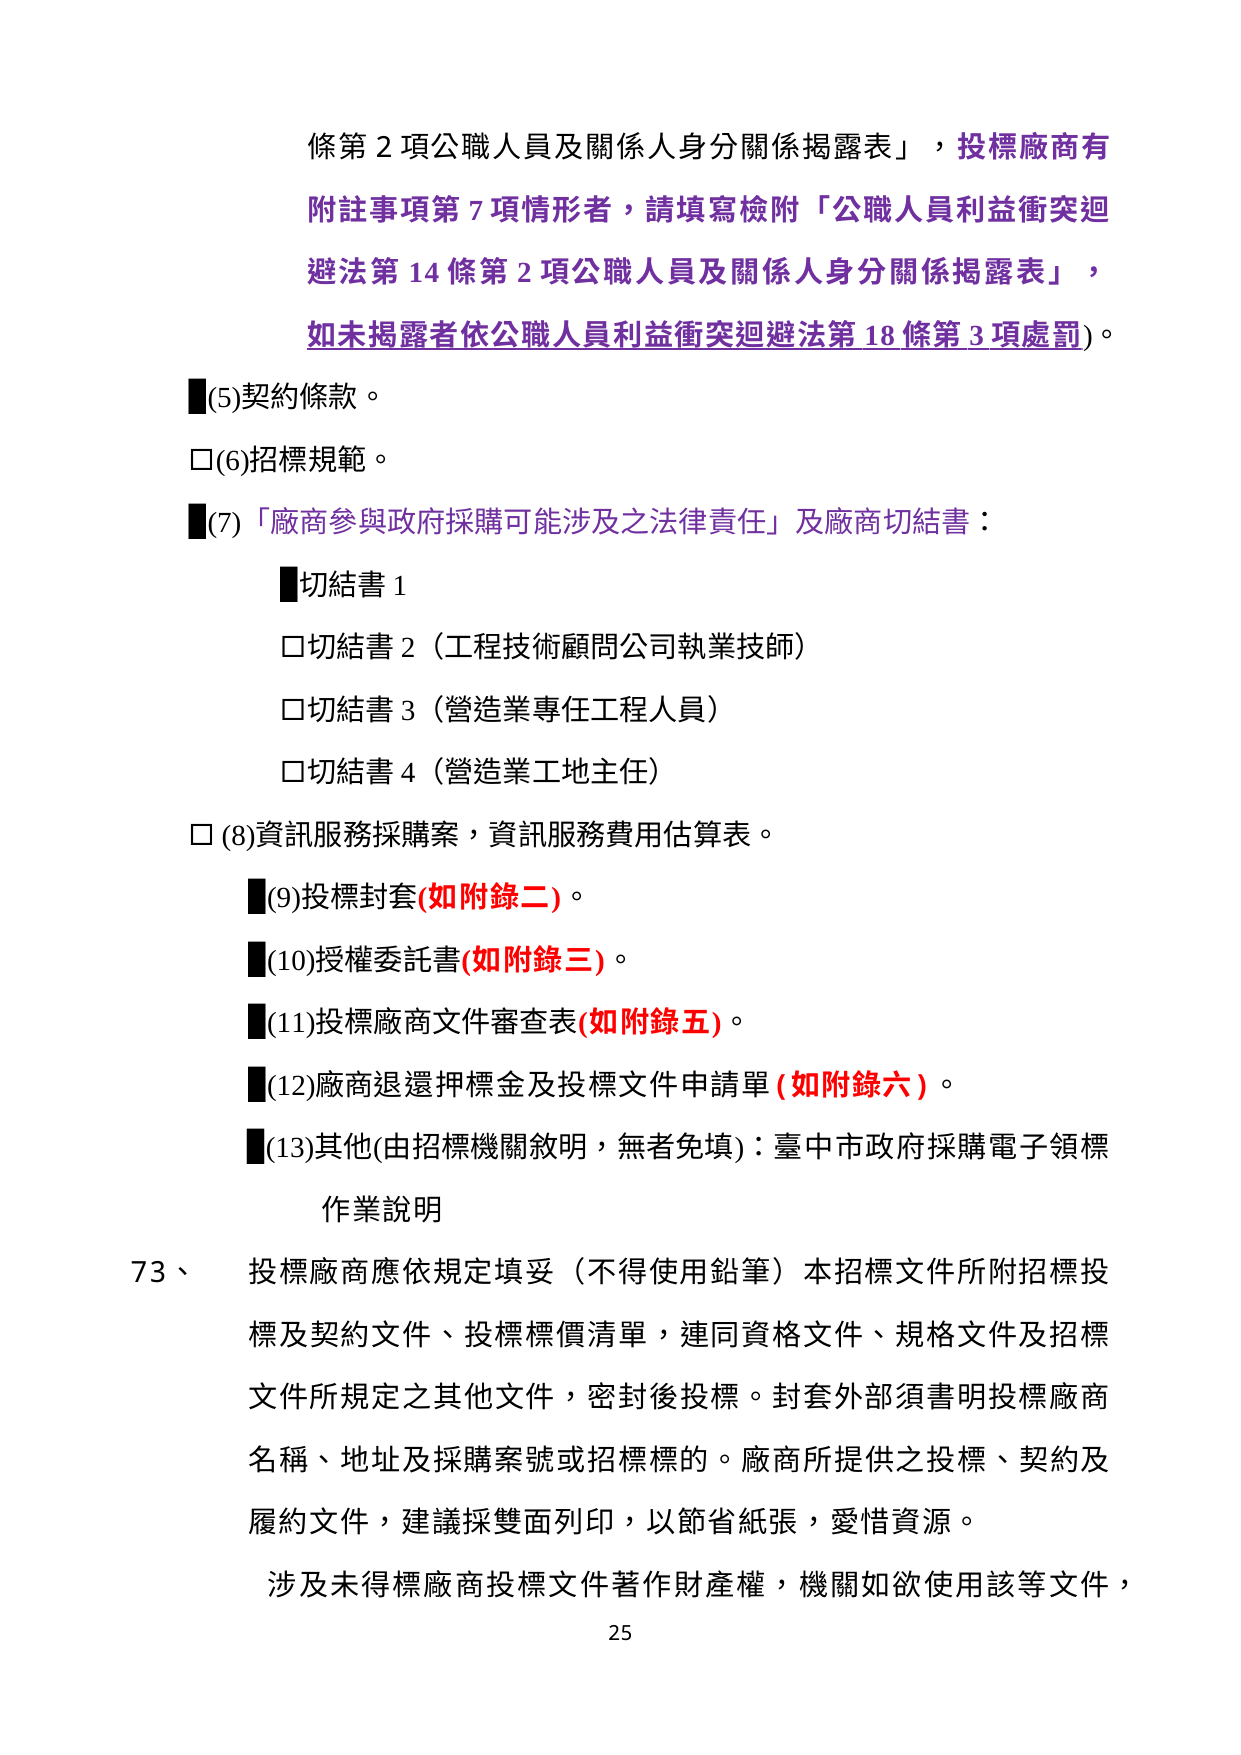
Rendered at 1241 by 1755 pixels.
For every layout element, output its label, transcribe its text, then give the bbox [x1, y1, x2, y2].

text █切結書1 [280, 541, 1110, 603]
text 涉及未得標廠商投標文件著作財產權，機關如欲使用該等文件，應經該廠商同意無償授權機關使用，或由機關給予報酬後，於彼此約定範圍內使用。 [130, 1541, 1110, 1603]
text █(13)其他(由招標機關敘明，無者免填)：臺中市政府採購電子領標作業說明 [247, 1103, 1110, 1228]
text █(11)投標廠商文件審查表(如附錄五)。 [155, 978, 1110, 1041]
text 切結書3（營造業專任工程人員） [280, 666, 1110, 728]
text █(4)投標廠商聲明書(如附錄一，含「公職人員利益衝突迴避法第14條第2項公職人員及關係人身分關係揭露表」，投標廠商有附註事項第7項情形者，請填寫檢附「公職人員利益衝突迴避法第14條第2項公職人員及關係人身分關係揭露表」，如未揭露者依公職人員利益衝突迴避法第18條第3項處罰)。 [130, 103, 1110, 353]
list 投標廠商應依規定填妥（不得使用鉛筆）本招標文件所附招標投標及契約文件、投標標價清單，連同資格文件、規格文件及招標文件所規定之其他文件，密封後投標。封套外部須書明投標廠商名稱、地址及採購案號或招標標的。廠商所提供之投標、契約及履約文件，建議採雙面列印，以節省紙張，愛惜資源。 [130, 1228, 1110, 1541]
text █(5)契約條款。 [130, 353, 1110, 416]
text █(9)投標封套(如附錄二)。 [130, 853, 1110, 916]
text █(7)「廠商參與政府採購可能涉及之法律責任」及廠商切結書： [130, 478, 1110, 541]
text █(12)廠商退還押標金及投標文件申請單(如附錄六)。 [155, 1041, 1110, 1103]
text █(10)授權委託書(如附錄三)。 [130, 916, 1110, 978]
text  (8)資訊服務採購案，資訊服務費用估算表。 [130, 791, 1110, 853]
text 切結書2（工程技術顧問公司執業技師） [280, 603, 1110, 666]
text (6)招標規範。 [130, 416, 1110, 478]
text 切結書4（營造業工地主任） [280, 728, 1110, 791]
